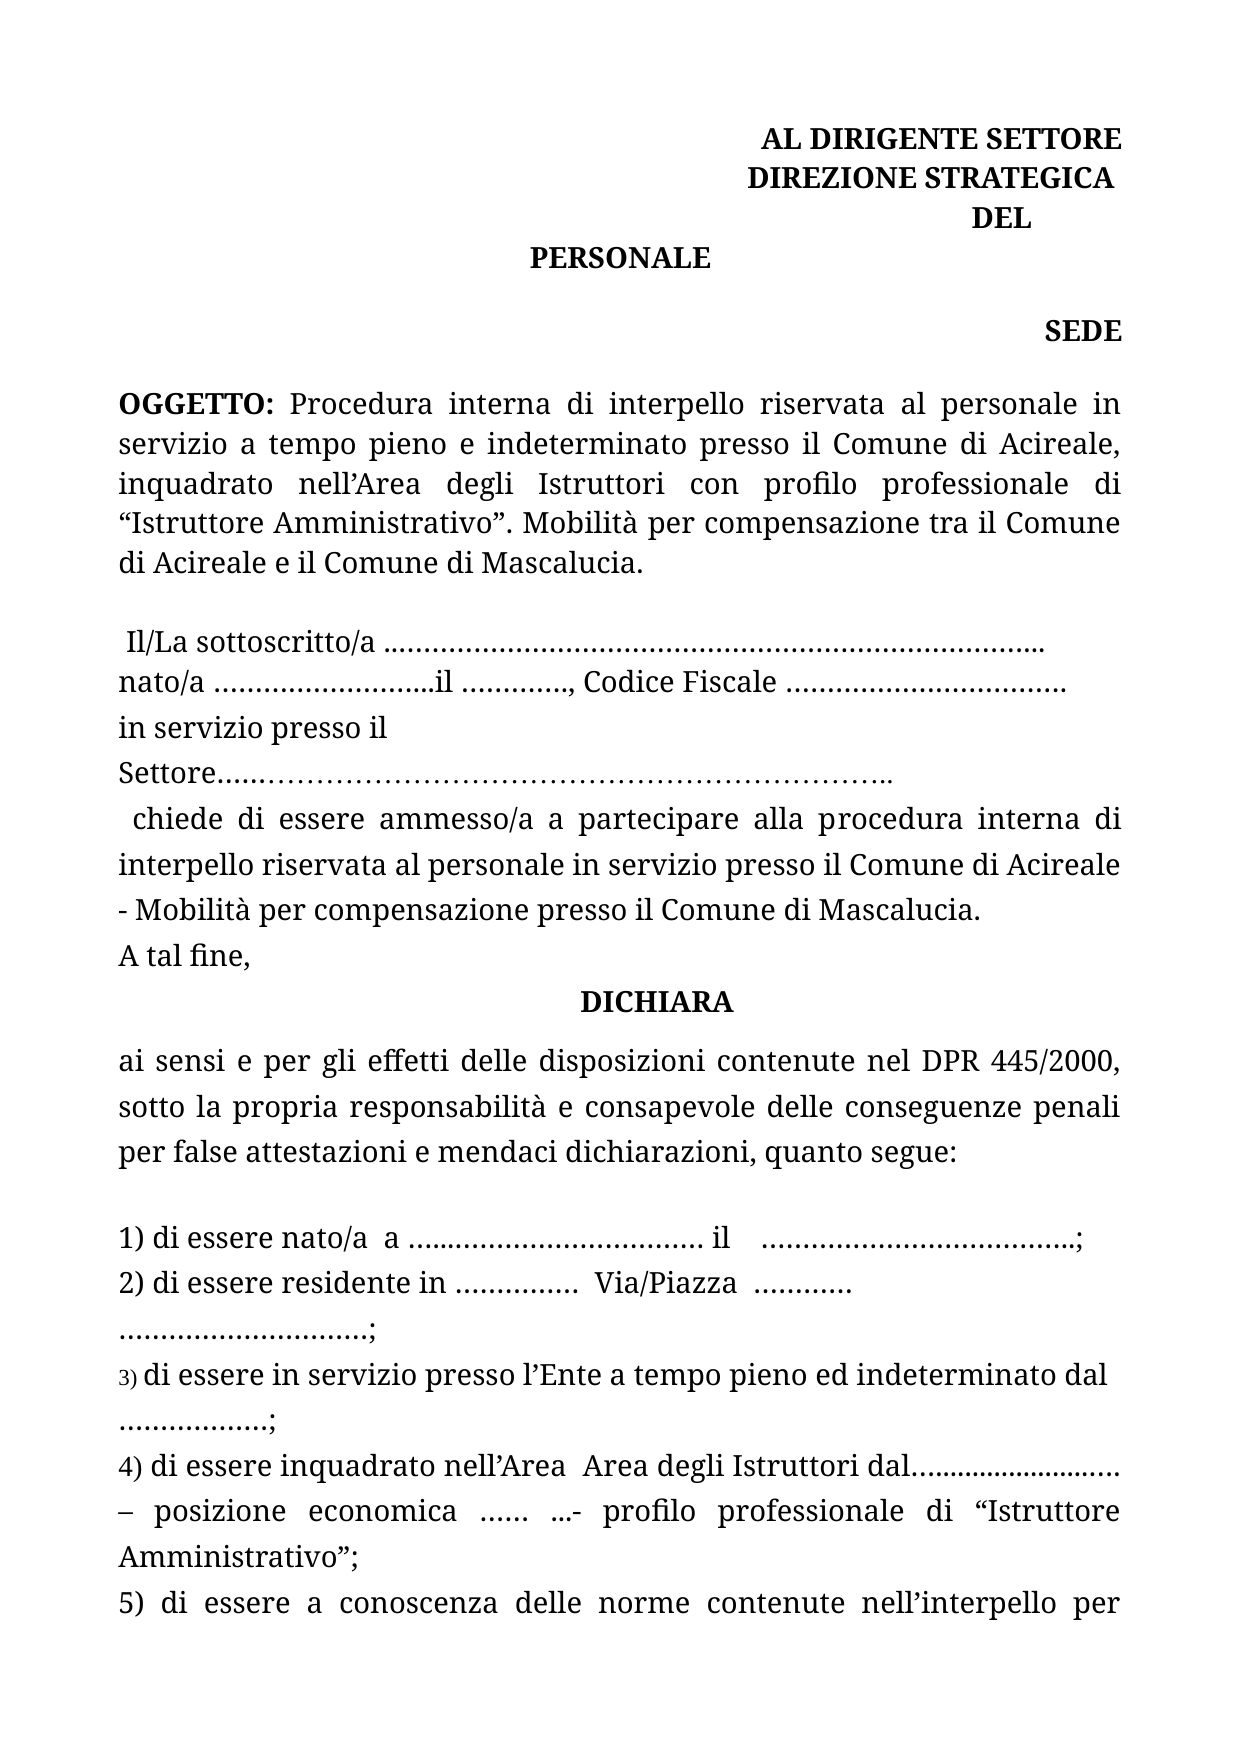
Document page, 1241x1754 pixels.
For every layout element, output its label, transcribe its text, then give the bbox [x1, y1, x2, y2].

text DICHIARA [118, 981, 1122, 1021]
text AL DIRIGENTE SETTORE [118, 118, 1122, 158]
text in servizio presso il Settore…………………………………………………………….. [118, 707, 1122, 792]
text 2) di essere residente in …………… Via/Piazza ………… …………………………; [118, 1262, 1122, 1348]
text SEDE [118, 310, 1122, 350]
text 4) di essere inquadrato nell’Area Area degli Istruttori dal….....................…. – posizione economica …… ...- profilo professionale di “Istruttore Amministrativo”; [118, 1445, 1122, 1576]
text 1) di essere nato/a a …...………………………… il ………………………………..; [118, 1217, 1122, 1257]
text A tal fine, [118, 935, 1122, 975]
text DIREZIONE STRATEGICA [118, 158, 1122, 197]
text DEL PERSONALE [118, 197, 1122, 277]
text nato/a ……………………...il …………., Codice Fiscale ……………………………. [118, 661, 1122, 701]
text OGGETTO: Procedura interna di interpello riservata al personale in servizio a tempo pieno e indeterminato presso il Comune di Acireale, inquadrato nell’Area degli Istruttori con profilo professionale di “Istruttore Amministrativo”. Mobilità per compensazione tra il Comune di Acireale e il Comune di Mascalucia. [118, 384, 1122, 582]
text Il/La sottoscritto/a ..…………………………………………………………………... [118, 622, 1122, 661]
text 3) di essere in servizio presso l’Ente a tempo pieno ed indeterminato dal ………………; [118, 1354, 1122, 1439]
text chiede di essere ammesso/a a partecipare alla procedura interna di interpello riservata al personale in servizio presso il Comune di Acireale - Mobilità per compensazione presso il Comune di Mascalucia. [118, 798, 1122, 929]
text ai sensi e per gli effetti delle disposizioni contenute nel DPR 445/2000, sotto la propria responsabilità e consapevole delle conseguenze penali per false attestazioni e mendaci dichiarazioni, quanto segue: [118, 1040, 1122, 1171]
text 5) di essere a conoscenza delle norme contenute nell’interpello per [118, 1582, 1122, 1622]
